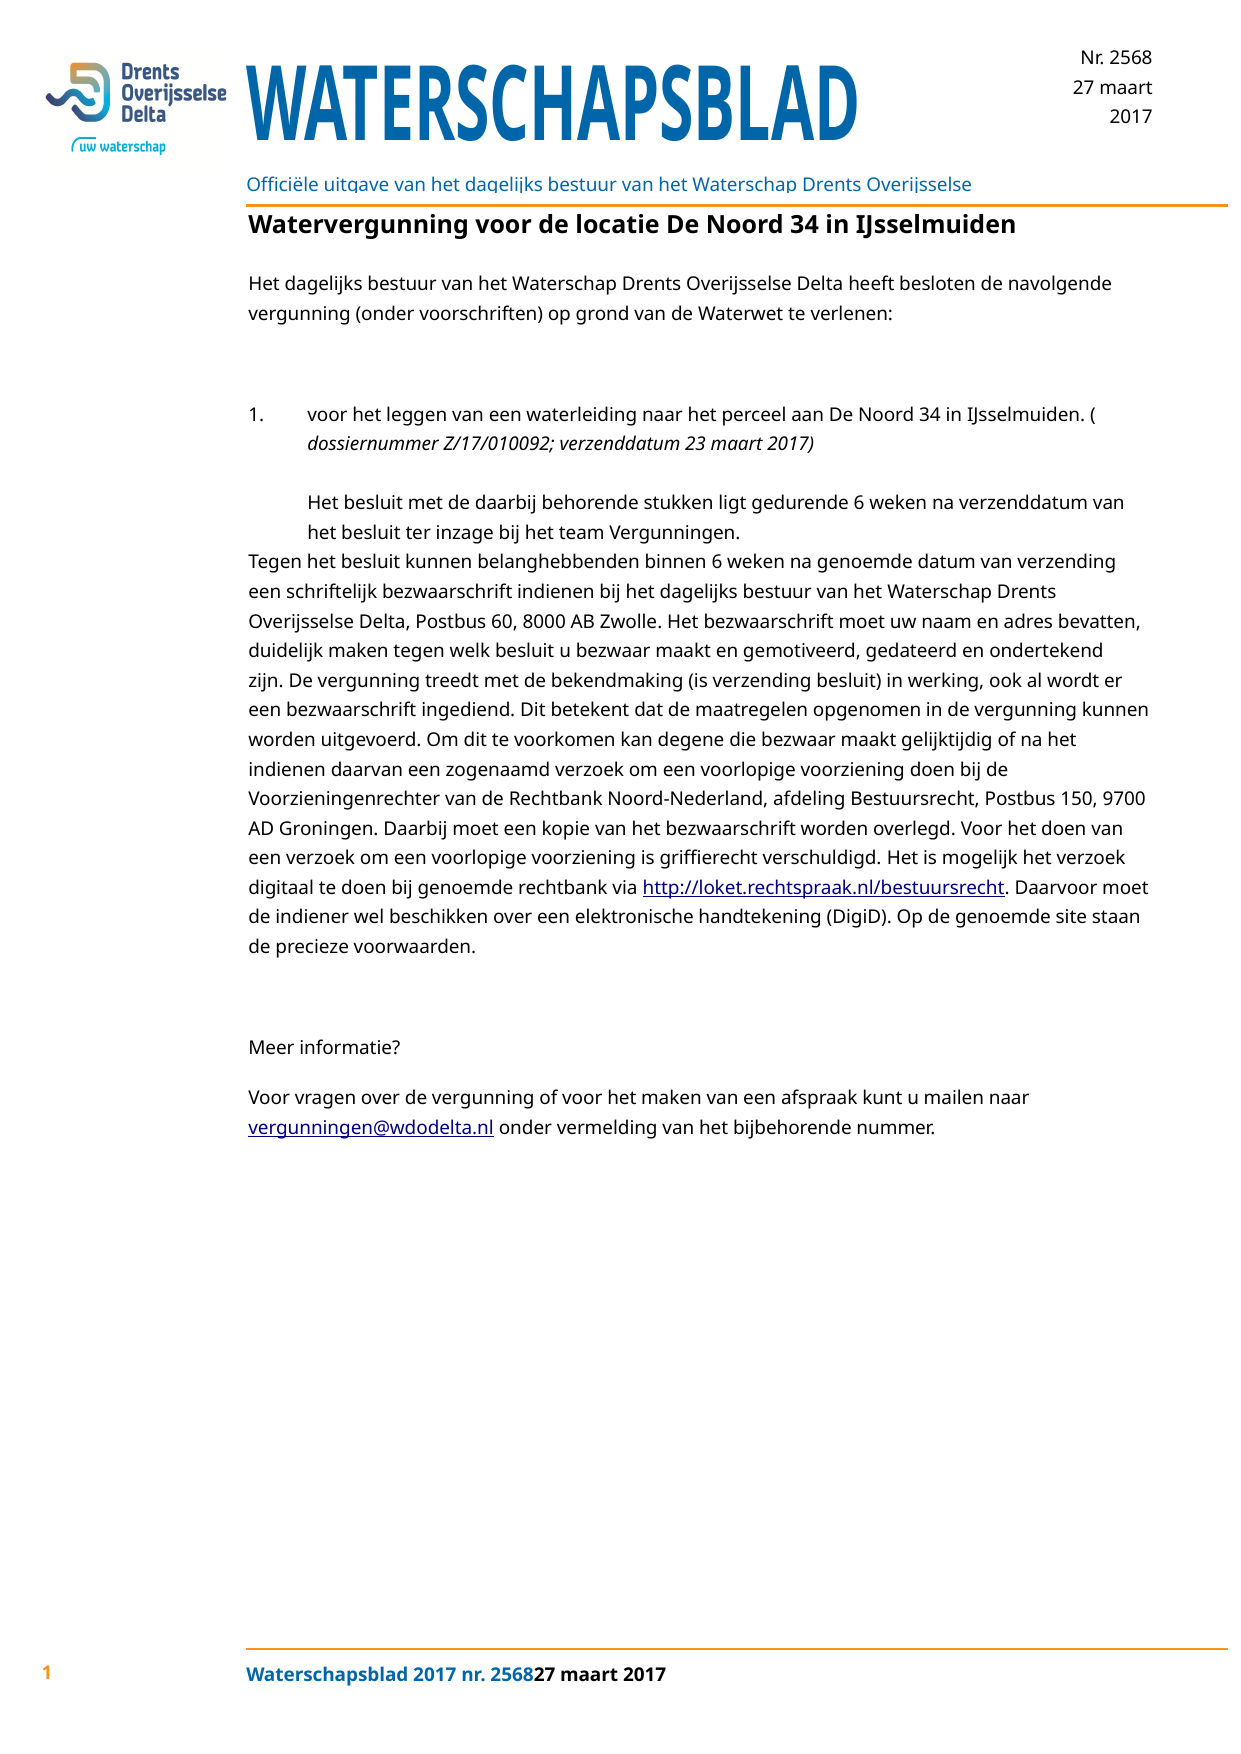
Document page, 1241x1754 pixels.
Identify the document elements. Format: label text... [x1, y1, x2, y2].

picture [41, 47, 231, 172]
text Meer informatie? [248, 1034, 1152, 1060]
text Voor vragen over de vergunning of voor het maken van een afspraak kunt u mailen naar vergunningen@wdodelta.nl onder vermelding van het bijbehorende nummer. [248, 1084, 1152, 1140]
text Tegen het besluit kunnen belanghebbenden binnen 6 weken na genoemde datum van verzending een schriftelijk bezwaarschrift indienen bij het dagelijks bestuur van het Waterschap Drents Overijsselse Delta, Postbus 60, 8000 AB Zwolle. Het bezwaarschrift moet uw naam en adres bevatten, duidelijk maken tegen welk besluit u bezwaar maakt en gemotiveerd, gedateerd en ondertekend zijn. De vergunning treedt met de bekendmaking (is verzending besluit) in werking, ook al wordt er een bezwaarschrift ingediend. Dit betekent dat de maatregelen opgenomen in de vergunning kunnen worden uitgevoerd. Om dit te voorkomen kan degene die bezwaar maakt gelijktijdig of na het indienen daarvan een zogenaamd verzoek om een voorlopige voorziening doen bij de Voorzieningenrechter van de Rechtbank Noord-Nederland, afdeling Bestuursrecht, Postbus 150, 9700 AD Groningen. Daarbij moet een kopie van het bezwaarschrift worden overlegd. Voor het doen van een verzoek om een voorlopige voorziening is griffierecht verschuldigd. Het is mogelijk het verzoek digitaal te doen bij genoemde rechtbank via http://loket.rechtspraak.nl/bestuursrecht. Daarvoor moet de indiener wel beschikken over een elektronische handtekening (DigiD). Op de genoemde site staan de precieze voorwaarden. [248, 549, 1152, 959]
text Het dagelijks bestuur van het Waterschap Drents Overijsselse Delta heeft besloten de navolgende vergunning (onder voorschriften) op grond van de Waterwet te verlenen: [248, 270, 1152, 326]
list voor het leggen van een waterleiding naar het perceel aan De Noord 34 in IJsselmuiden. ( dossiernummer Z/17/010092; verzenddatum 23 maart 2017) [248, 401, 1152, 456]
list Het besluit met de daarbij behorende stukken ligt gedurende 6 weken na verzenddatum van het besluit ter inzage bij het team Vergunningen. [248, 489, 1152, 545]
text Watervergunning voor de locatie De Noord 34 in IJsselmuiden [248, 207, 1152, 241]
